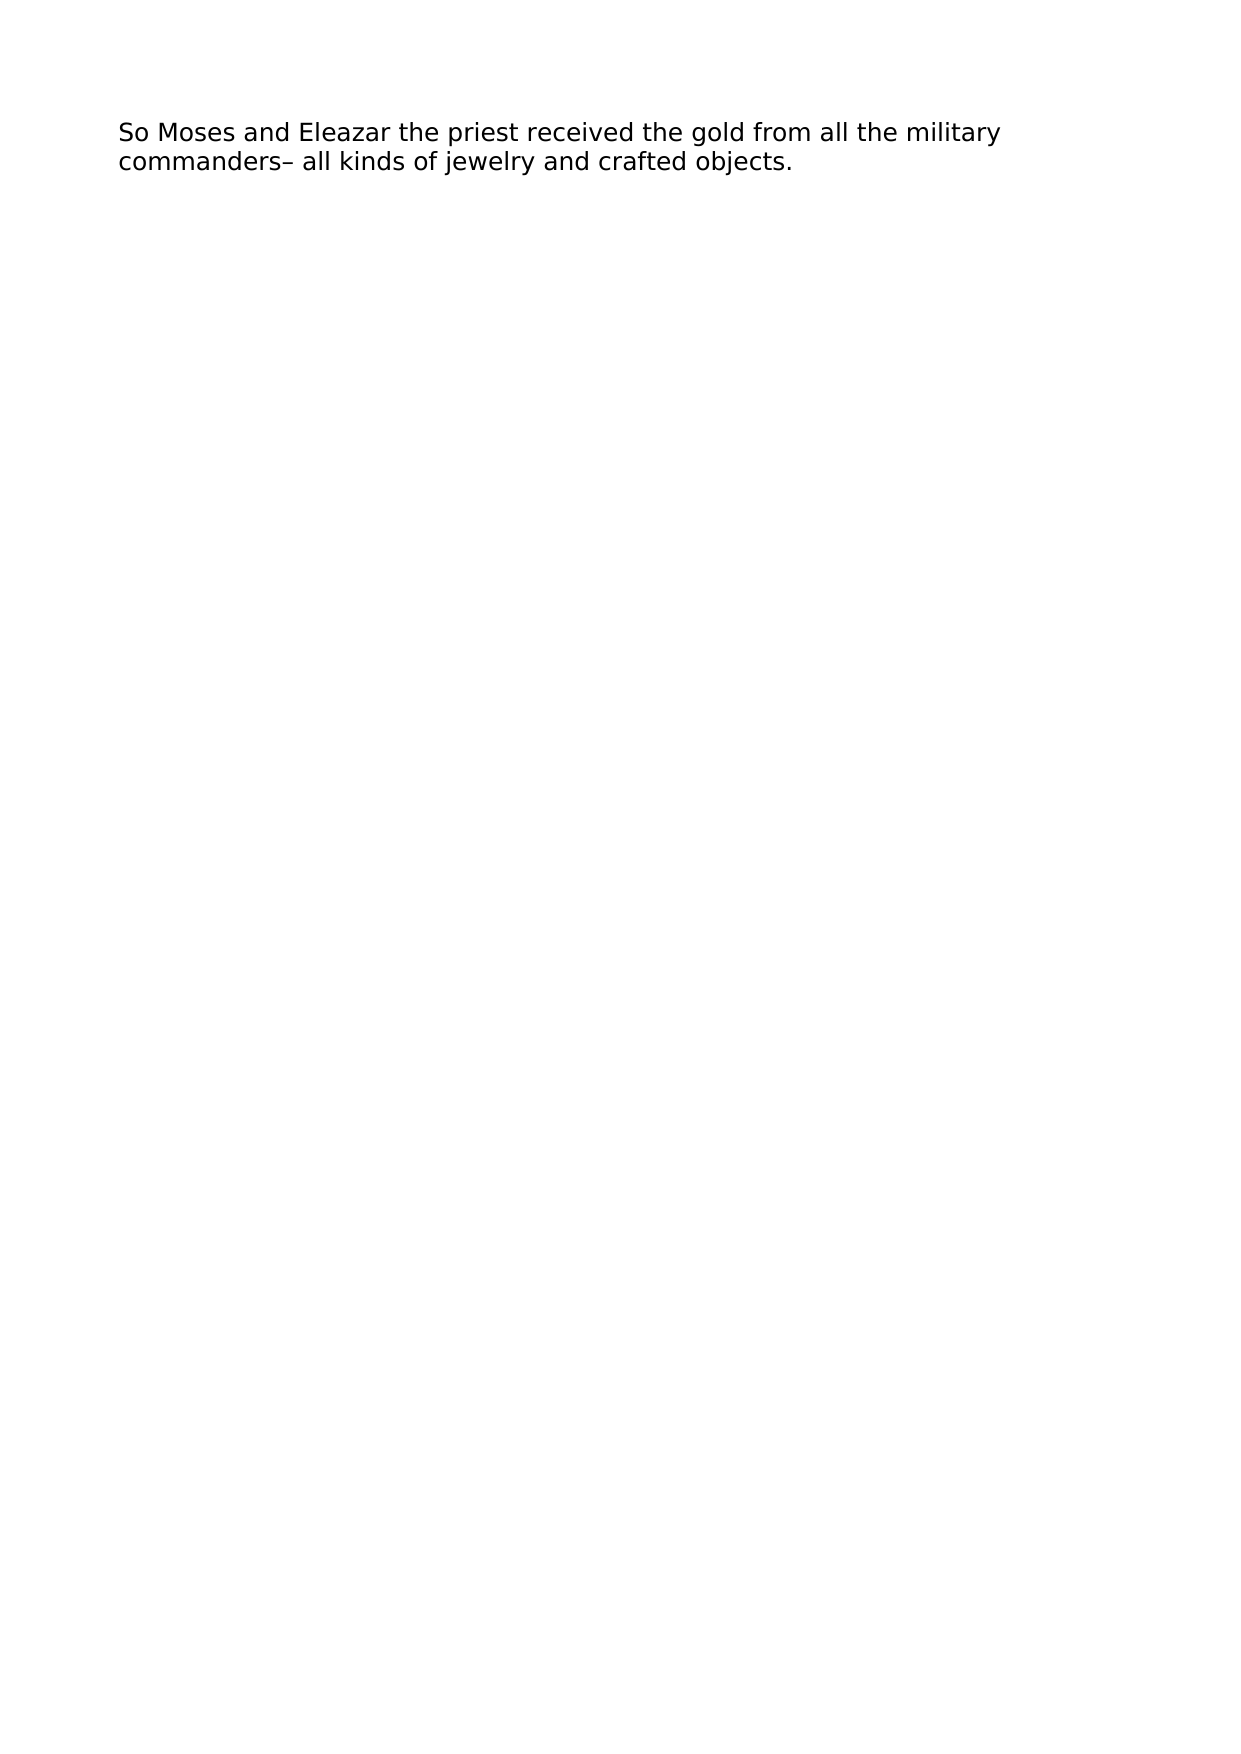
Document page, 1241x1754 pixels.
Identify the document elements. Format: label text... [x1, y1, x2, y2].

text So Moses and Eleazar the priest received the gold from all the military commanders– all kinds of jewelry and crafted objects. [118, 118, 1122, 176]
